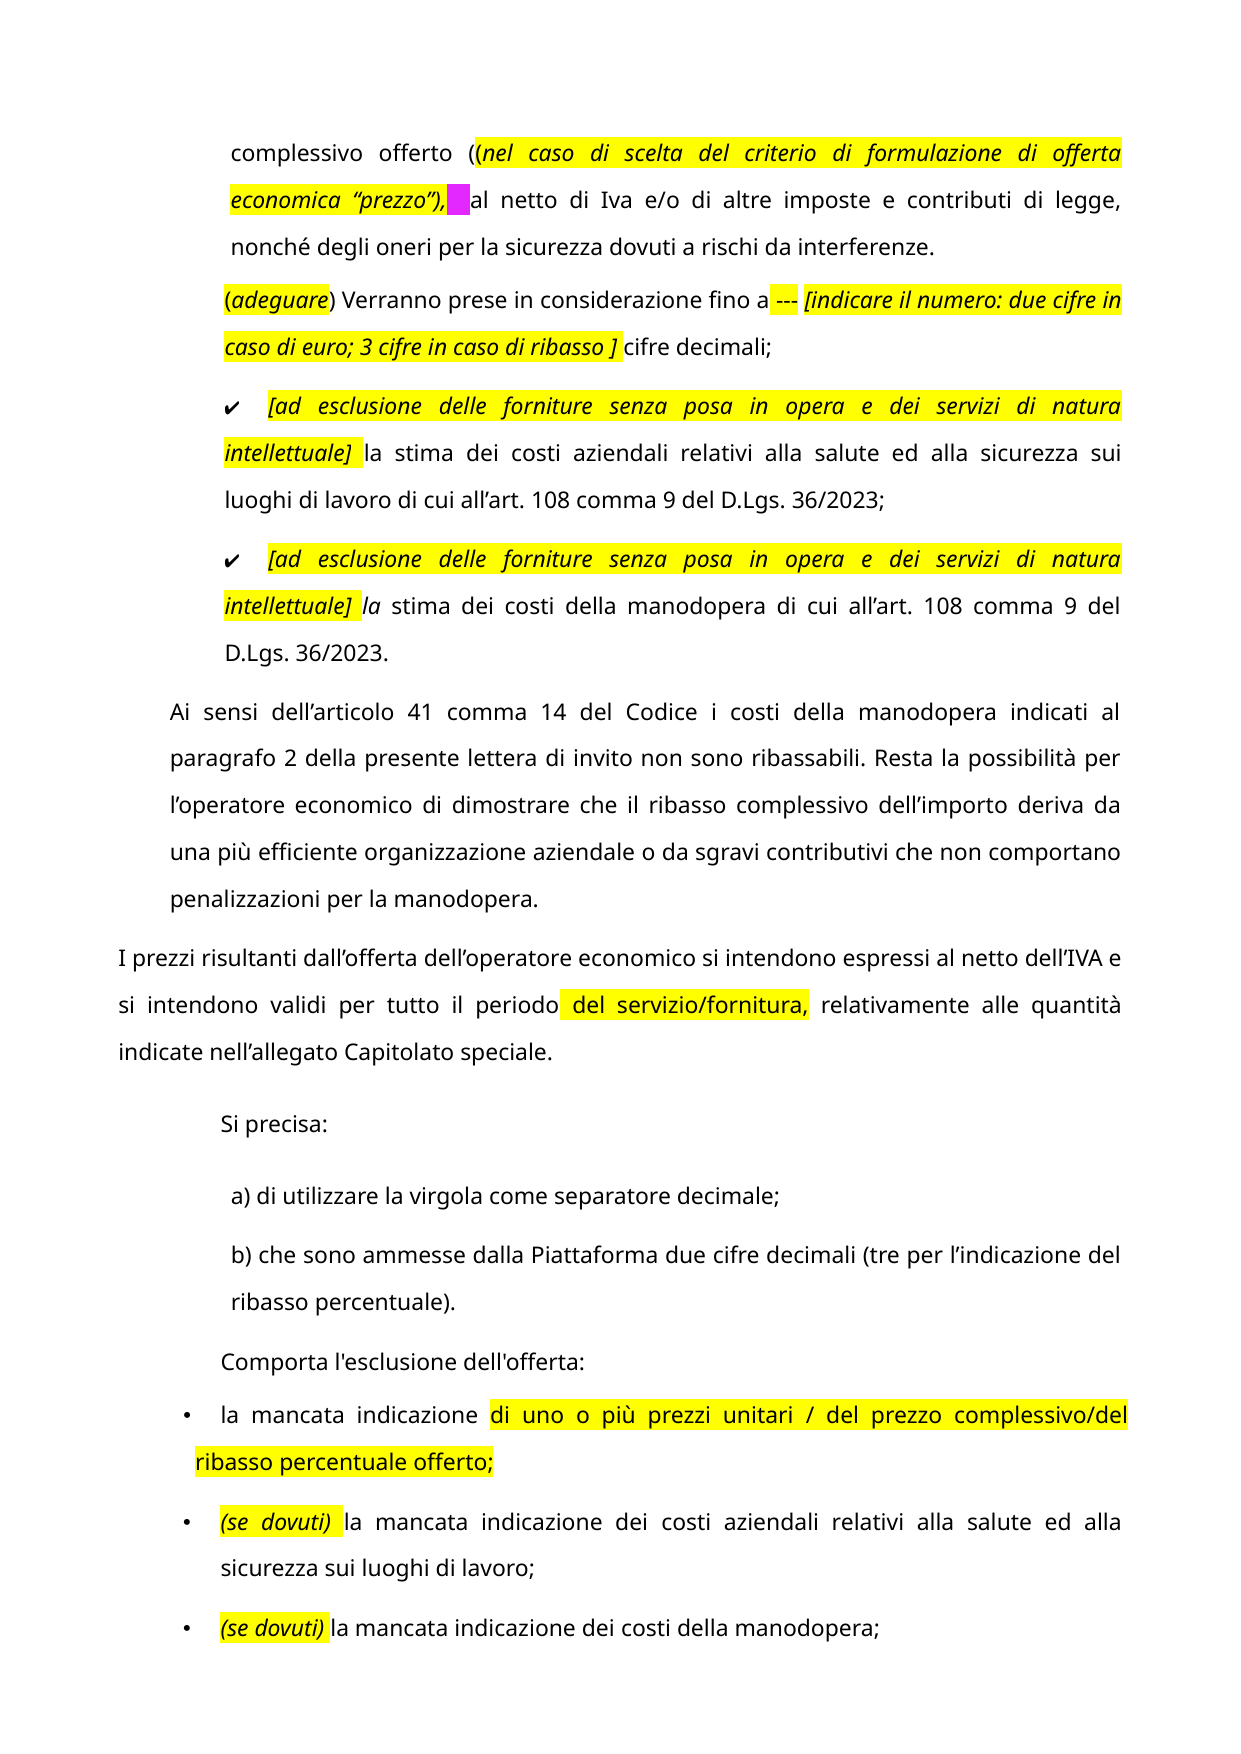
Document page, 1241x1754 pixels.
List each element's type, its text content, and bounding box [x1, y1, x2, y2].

list Si precisa: [183, 1108, 1122, 1139]
list la mancata indicazione di uno o più prezzi unitari / del prezzo complessivo/del ribasso percentuale offerto; [183, 1399, 1128, 1477]
list Ai sensi dell’articolo 41 comma 14 del Codice i costi della manodopera indicati al paragrafo 2 della presente lettera di invito non sono ribassabili. Resta la possibilità per l’operatore economico di dimostrare che il ribasso complessivo dell’importo deriva da una più efficiente organizzazione aziendale o da sgravi contributivi che non comportano penalizzazioni per la manodopera. [140, 695, 1122, 914]
list [ad esclusione delle forniture senza posa in opera e dei servizi di natura intellettuale] la stima dei costi della manodopera di cui all’art. 108 comma 9 del D.Lgs. 36/2023. [224, 543, 1122, 668]
list a) di utilizzare la virgola come separatore decimale; [231, 1180, 1122, 1211]
list (se dovuti) la mancata indicazione dei costi aziendali relativi alla salute ed alla sicurezza sui luoghi di lavoro; [183, 1505, 1122, 1583]
list Comporta l'esclusione dell'offerta: [183, 1345, 1122, 1377]
list b) che sono ammesse dalla Piattaforma due cifre decimali (tre per l’indicazione del ribasso percentuale). [231, 1239, 1122, 1317]
list (adeguare) Verranno prese in considerazione fino a --- [indicare il numero: due cifre in caso di euro; 3 cifre in caso di ribasso ] cifre decimali; [224, 284, 1122, 362]
list (se dovuti) la mancata indicazione dei costi della manodopera; [183, 1612, 1122, 1643]
list [ad esclusione delle forniture senza posa in opera e dei servizi di natura intellettuale] la stima dei costi aziendali relativi alla salute ed alla sicurezza sui luoghi di lavoro di cui all’art. 108 comma 9 del D.Lgs. 36/2023; [224, 390, 1122, 515]
list complessivo offerto ((nel caso di scelta del criterio di formulazione di offerta economica “prezzo”), al netto di Iva e/o di altre imposte e contributi di legge, nonché degli oneri per la sicurezza dovuti a rischi da interferenze. [230, 137, 1122, 262]
text I prezzi risultanti dall’offerta dell’operatore economico si intendono espressi al netto dell’IVA e si intendono validi per tutto il periodo del servizio/fornitura, relativamente alle quantità indicate nell’allegato Capitolato speciale. [118, 942, 1122, 1067]
